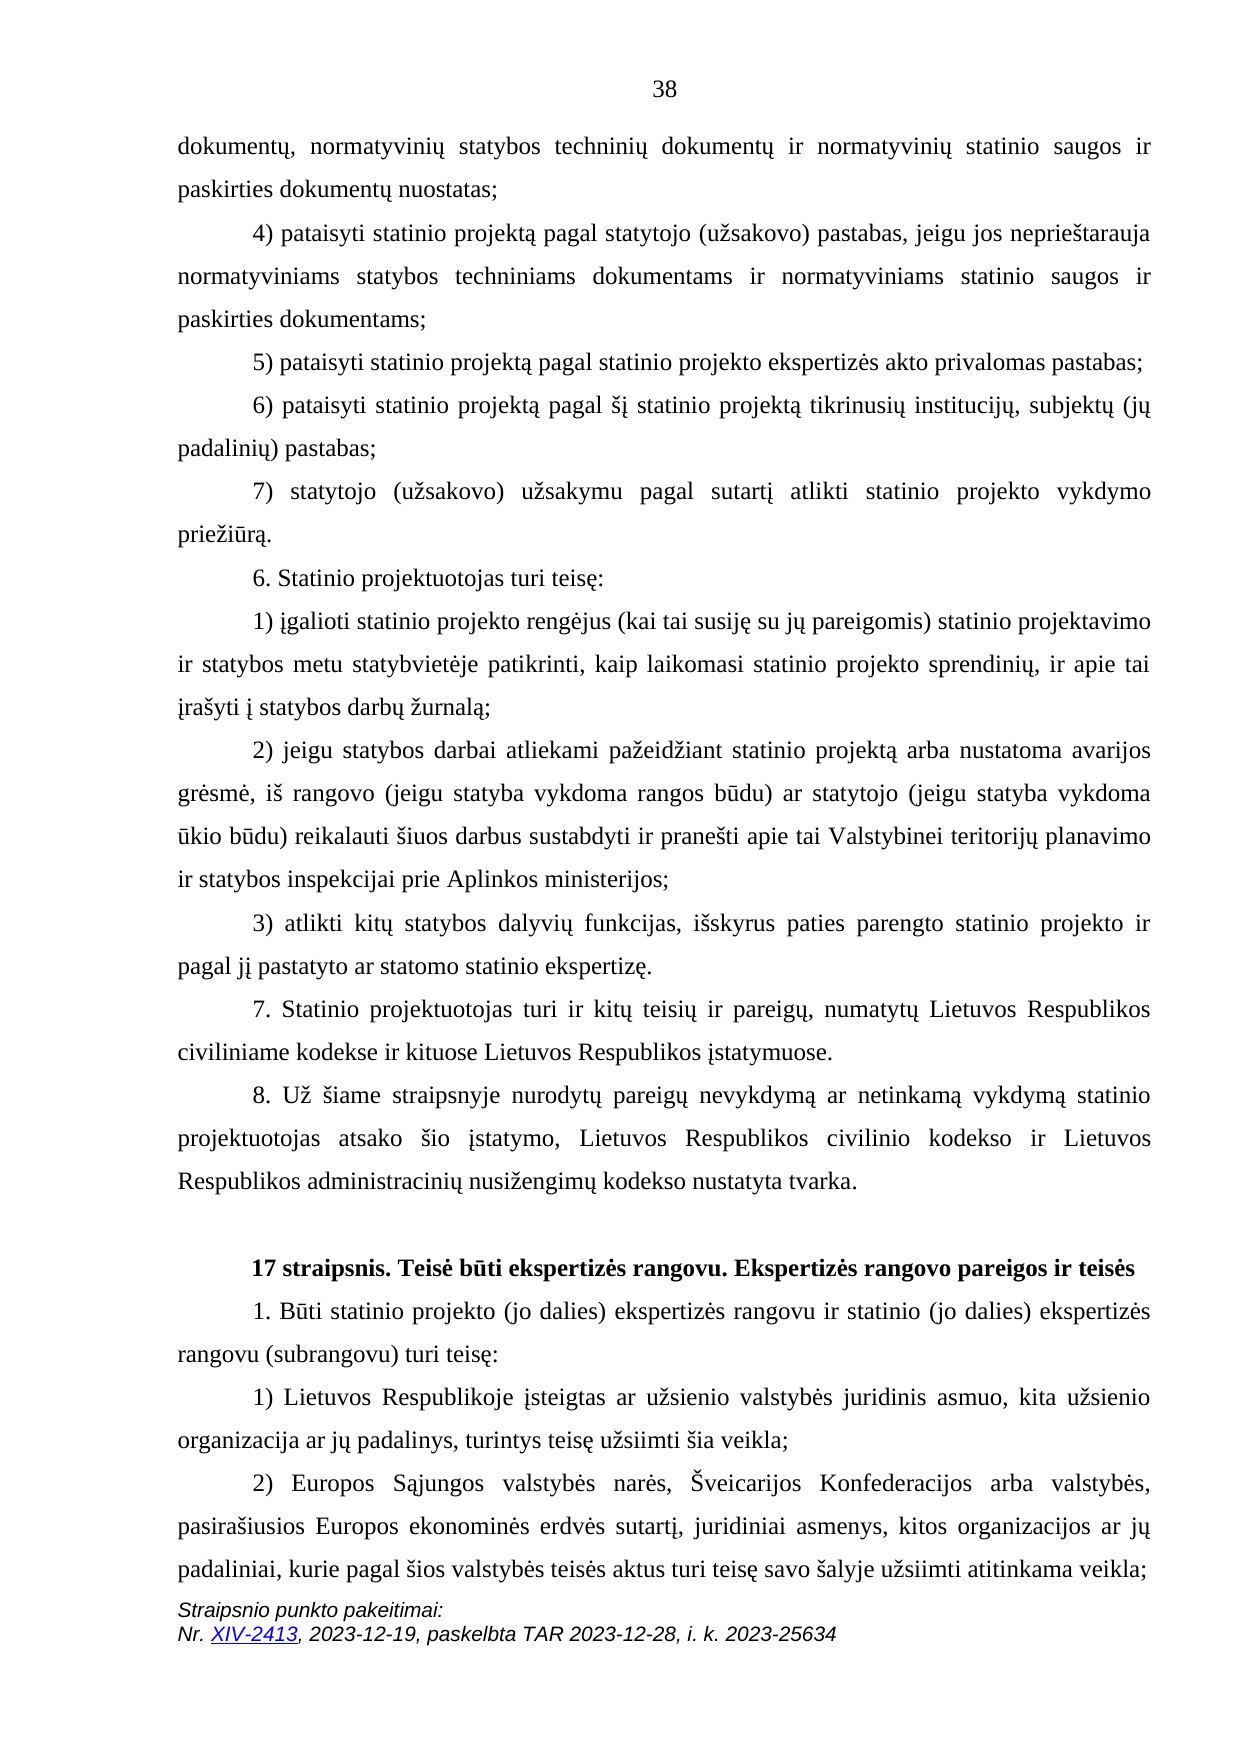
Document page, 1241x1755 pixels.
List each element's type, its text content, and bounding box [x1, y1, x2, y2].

text 17 straipsnis. Teisė būti ekspertizės rangovu. Ekspertizės rangovo pareigos ir teisės [251, 1253, 1152, 1281]
text Nr. XIV-2413, 2023-12-19, paskelbta TAR 2023-12-28, i. k. 2023-25634 [177, 1622, 1152, 1646]
text 6. Statinio projektuotojas turi teisę: [177, 563, 1152, 591]
text 1. Būti statinio projekto (jo dalies) ekspertizės rangovu ir statinio (jo dalies) ekspertizės rangovu (subrangovu) turi teisę: [177, 1296, 1152, 1368]
text 1) Lietuvos Respublikoje įsteigtas ar užsienio valstybės juridinis asmuo, kita užsienio organizacija ar jų padalinys, turintys teisę užsiimti šia veikla; [177, 1382, 1152, 1454]
text 7) statytojo (užsakovo) užsakymu pagal sutartį atlikti statinio projekto vykdymo priežiūrą. [177, 476, 1152, 548]
text 7. Statinio projektuotojas turi ir kitų teisių ir pareigų, numatytų Lietuvos Respublikos civiliniame kodekse ir kituose Lietuvos Respublikos įstatymuose. [177, 994, 1152, 1066]
text 5) pataisyti statinio projektą pagal statinio projekto ekspertizės akto privalomas pastabas; [177, 347, 1152, 376]
text 2) jeigu statybos darbai atliekami pažeidžiant statinio projektą arba nustatoma avarijos grėsmė, iš rangovo (jeigu statyba vykdoma rangos būdu) ar statytojo (jeigu statyba vykdoma ūkio būdu) reikalauti šiuos darbus sustabdyti ir pranešti apie tai Valstybinei teritorijų planavimo ir statybos inspekcijai prie Aplinkos ministerijos; [177, 735, 1152, 893]
text Straipsnio punkto pakeitimai: [177, 1598, 1152, 1622]
text dokumentų, normatyvinių statybos techninių dokumentų ir normatyvinių statinio saugos ir paskirties dokumentų nuostatas; [177, 131, 1152, 203]
text 8. Už šiame straipsnyje nurodytų pareigų nevykdymą ar netinkamą vykdymą statinio projektuotojas atsako šio įstatymo, Lietuvos Respublikos civilinio kodekso ir Lietuvos Respublikos administracinių nusižengimų kodekso nustatyta tvarka. [177, 1080, 1152, 1195]
text 1) įgalioti statinio projekto rengėjus (kai tai susiję su jų pareigomis) statinio projektavimo ir statybos metu statybvietėje patikrinti, kaip laikomasi statinio projekto sprendinių, ir apie tai įrašyti į statybos darbų žurnalą; [177, 606, 1152, 721]
text 6) pataisyti statinio projektą pagal šį statinio projektą tikrinusių institucijų, subjektų (jų padalinių) pastabas; [177, 390, 1152, 462]
text 4) pataisyti statinio projektą pagal statytojo (užsakovo) pastabas, jeigu jos neprieštarauja normatyviniams statybos techniniams dokumentams ir normatyviniams statinio saugos ir paskirties dokumentams; [177, 218, 1152, 333]
text 2) Europos Sąjungos valstybės narės, Šveicarijos Konfederacijos arba valstybės, pasirašiusios Europos ekonominės erdvės sutartį, juridiniai asmenys, kitos organizacijos ar jų padaliniai, kurie pagal šios valstybės teisės aktus turi teisę savo šalyje užsiimti atitinkama veikla; [177, 1468, 1152, 1583]
text 3) atlikti kitų statybos dalyvių funkcijas, išskyrus paties parengto statinio projekto ir pagal jį pastatyto ar statomo statinio ekspertizę. [177, 908, 1152, 979]
